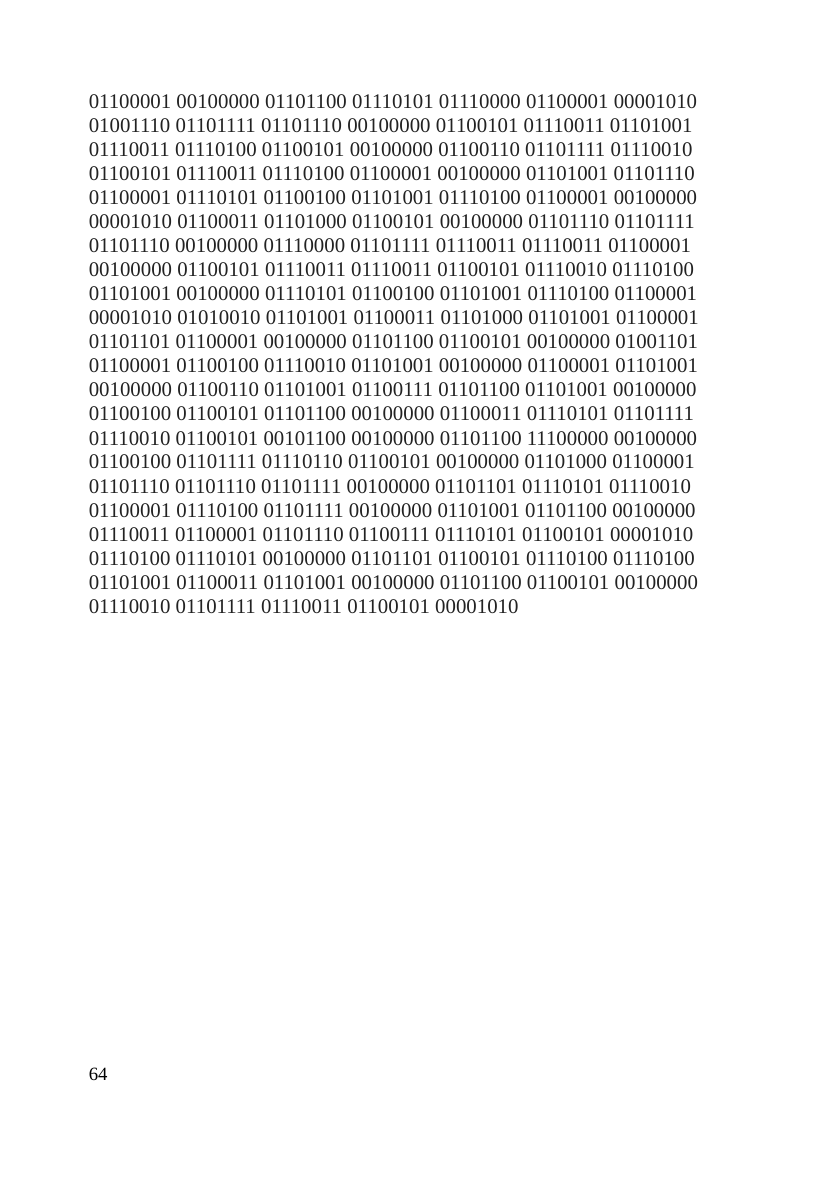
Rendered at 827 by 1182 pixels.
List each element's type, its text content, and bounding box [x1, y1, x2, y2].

text 01100001 00100000 01101100 01110101 01110000 01100001 00001010 01001110 01101111 01101110 00100000 01100101 01110011 01101001 01110011 01110100 01100101 00100000 01100110 01101111 01110010 01100101 01110011 01110100 01100001 00100000 01101001 01101110 01100001 01110101 01100100 01101001 01110100 01100001 00100000 00001010 01100011 01101000 01100101 00100000 01101110 01101111 01101110 00100000 01110000 01101111 01110011 01110011 01100001 00100000 01100101 01110011 01110011 01100101 01110010 01110100 01101001 00100000 01110101 01100100 01101001 01110100 01100001 00001010 01010010 01101001 01100011 01101000 01101001 01100001 01101101 01100001 00100000 01101100 01100101 00100000 01001101 01100001 01100100 01110010 01101001 00100000 01100001 01101001 00100000 01100110 01101001 01100111 01101100 01101001 00100000 01100100 01100101 01101100 00100000 01100011 01110101 01101111 01110010 01100101 00101100 00100000 01101100 11100000 00100000 01100100 01101111 01110110 01100101 00100000 01101000 01100001 01101110 01101110 01101111 00100000 01101101 01110101 01110010 01100001 01110100 01101111 00100000 01101001 01101100 00100000 01110011 01100001 01101110 01100111 01110101 01100101 00001010 01110100 01110101 00100000 01101101 01100101 01110100 01110100 01101001 01100011 01101001 00100000 01101100 01100101 00100000 01110010 01101111 01110011 01100101 00001010 [88, 88, 738, 618]
